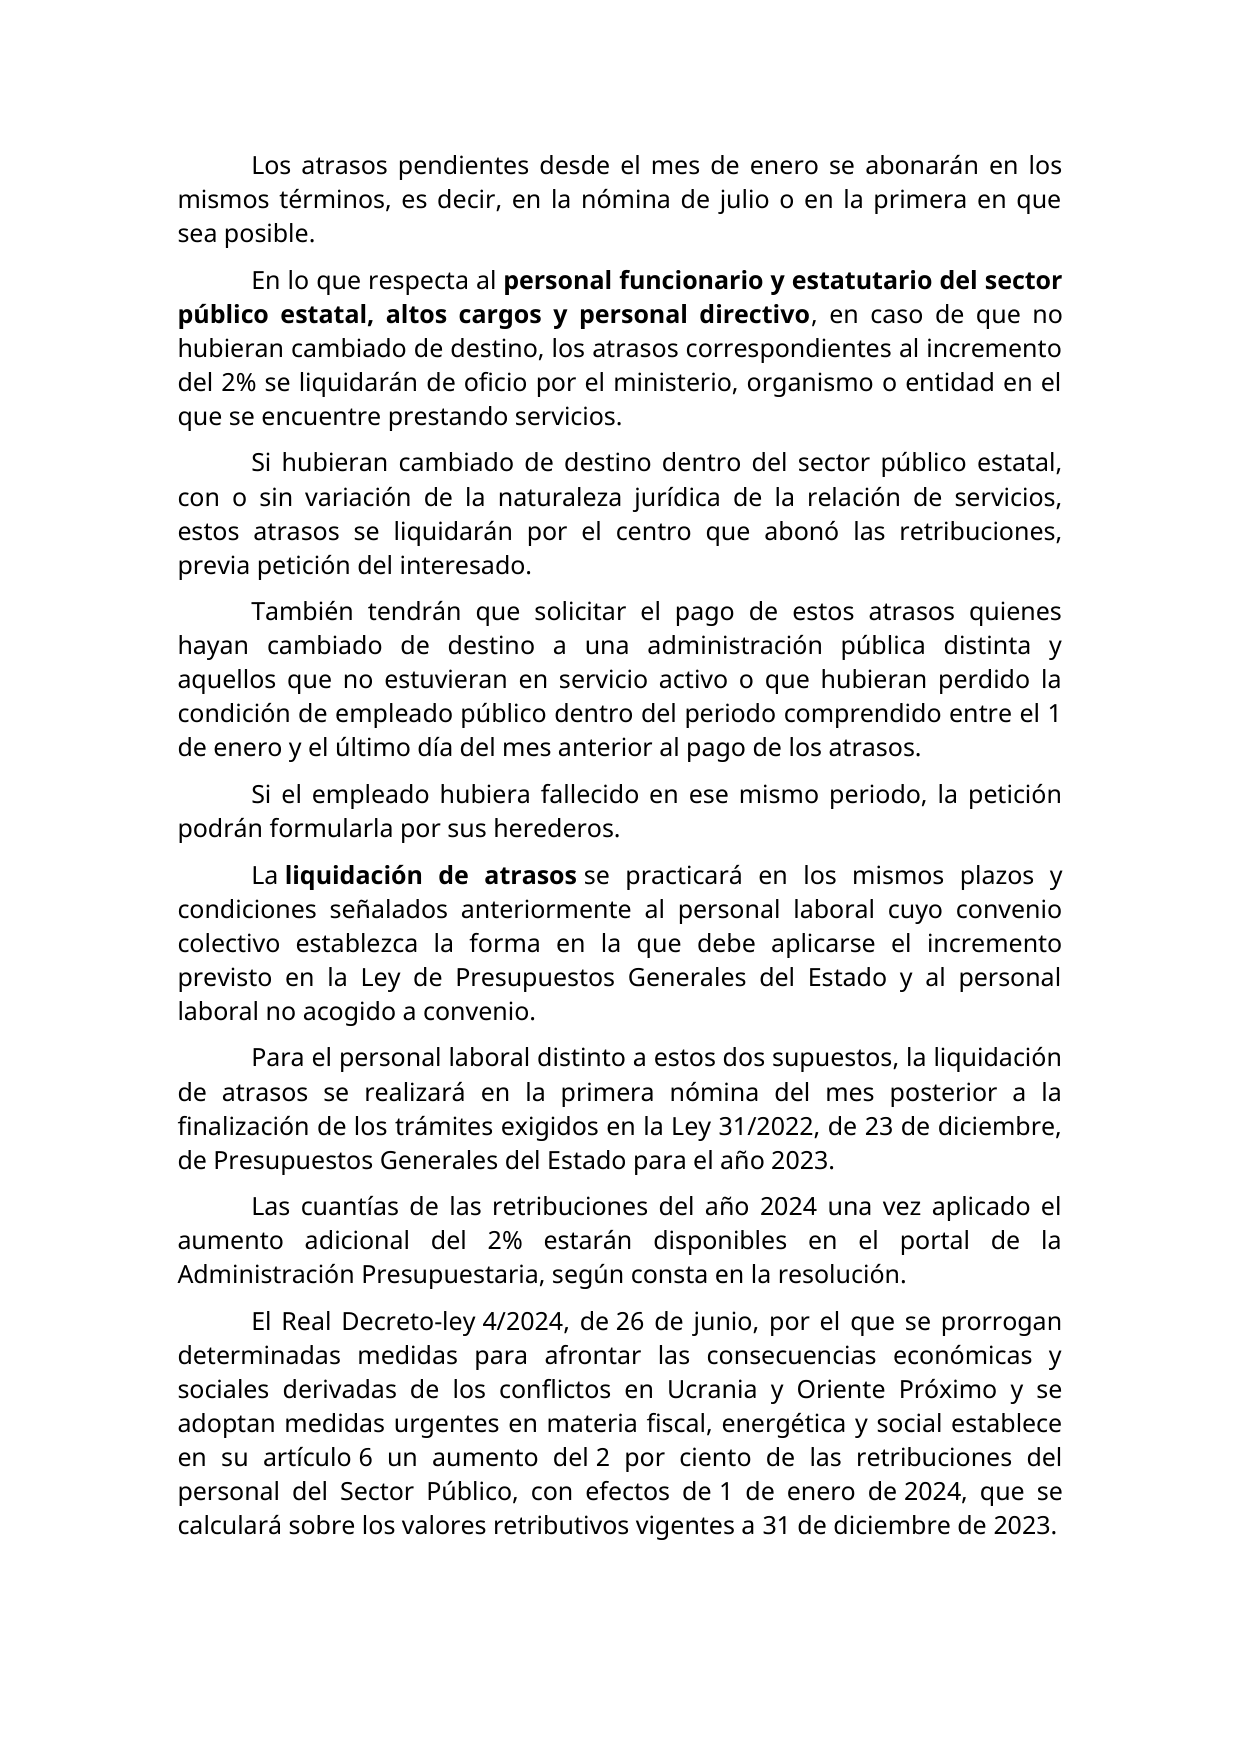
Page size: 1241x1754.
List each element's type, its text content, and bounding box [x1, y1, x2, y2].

text Para el personal laboral distinto a estos dos supuestos, la liquidación de atrasos se realizará en la primera nómina del mes posterior a la finalización de los trámites exigidos en la Ley 31/2022, de 23 de diciembre, de Presupuestos Generales del Estado para el año 2023. [177, 1040, 1063, 1176]
text También tendrán que solicitar el pago de estos atrasos quienes hayan cambiado de destino a una administración pública distinta y aquellos que no estuvieran en servicio activo o que hubieran perdido la condición de empleado público dentro del periodo comprendido entre el 1 de enero y el último día del mes anterior al pago de los atrasos. [177, 594, 1063, 764]
text Si hubieran cambiado de destino dentro del sector público estatal, con o sin variación de la naturaleza jurídica de la relación de servicios, estos atrasos se liquidarán por el centro que abonó las retribuciones, previa petición del interesado. [177, 445, 1063, 581]
text La liquidación de atrasos se practicará en los mismos plazos y condiciones señalados anteriormente al personal laboral cuyo convenio colectivo establezca la forma en la que debe aplicarse el incremento previsto en la Ley de Presupuestos Generales del Estado y al personal laboral no acogido a convenio. [177, 857, 1063, 1028]
text Las cuantías de las retribuciones del año 2024 una vez aplicado el aumento adicional del 2% estarán disponibles en el portal de la Administración Presupuestaria, según consta en la resolución. [177, 1189, 1063, 1291]
text Si el empleado hubiera fallecido en ese mismo periodo, la petición podrán formularla por sus herederos. [177, 777, 1063, 845]
text En lo que respecta al personal funcionario y estatutario del sector público estatal, altos cargos y personal directivo, en caso de que no hubieran cambiado de destino, los atrasos correspondientes al incremento del 2% se liquidarán de oficio por el ministerio, organismo o entidad en el que se encuentre prestando servicios. [177, 262, 1063, 433]
text El Real Decreto-ley 4/2024, de 26 de junio, por el que se prorrogan determinadas medidas para afrontar las consecuencias económicas y sociales derivadas de los conflictos en Ucrania y Oriente Próximo y se adoptan medidas urgentes en materia fiscal, energética y social establece en su artículo 6 un aumento del 2 por ciento de las retribuciones del personal del Sector Público, con efectos de 1 de enero de 2024, que se calculará sobre los valores retributivos vigentes a 31 de diciembre de 2023. [177, 1303, 1063, 1542]
text Los atrasos pendientes desde el mes de enero se abonarán en los mismos términos, es decir, en la nómina de julio o en la primera en que sea posible. [177, 148, 1063, 250]
